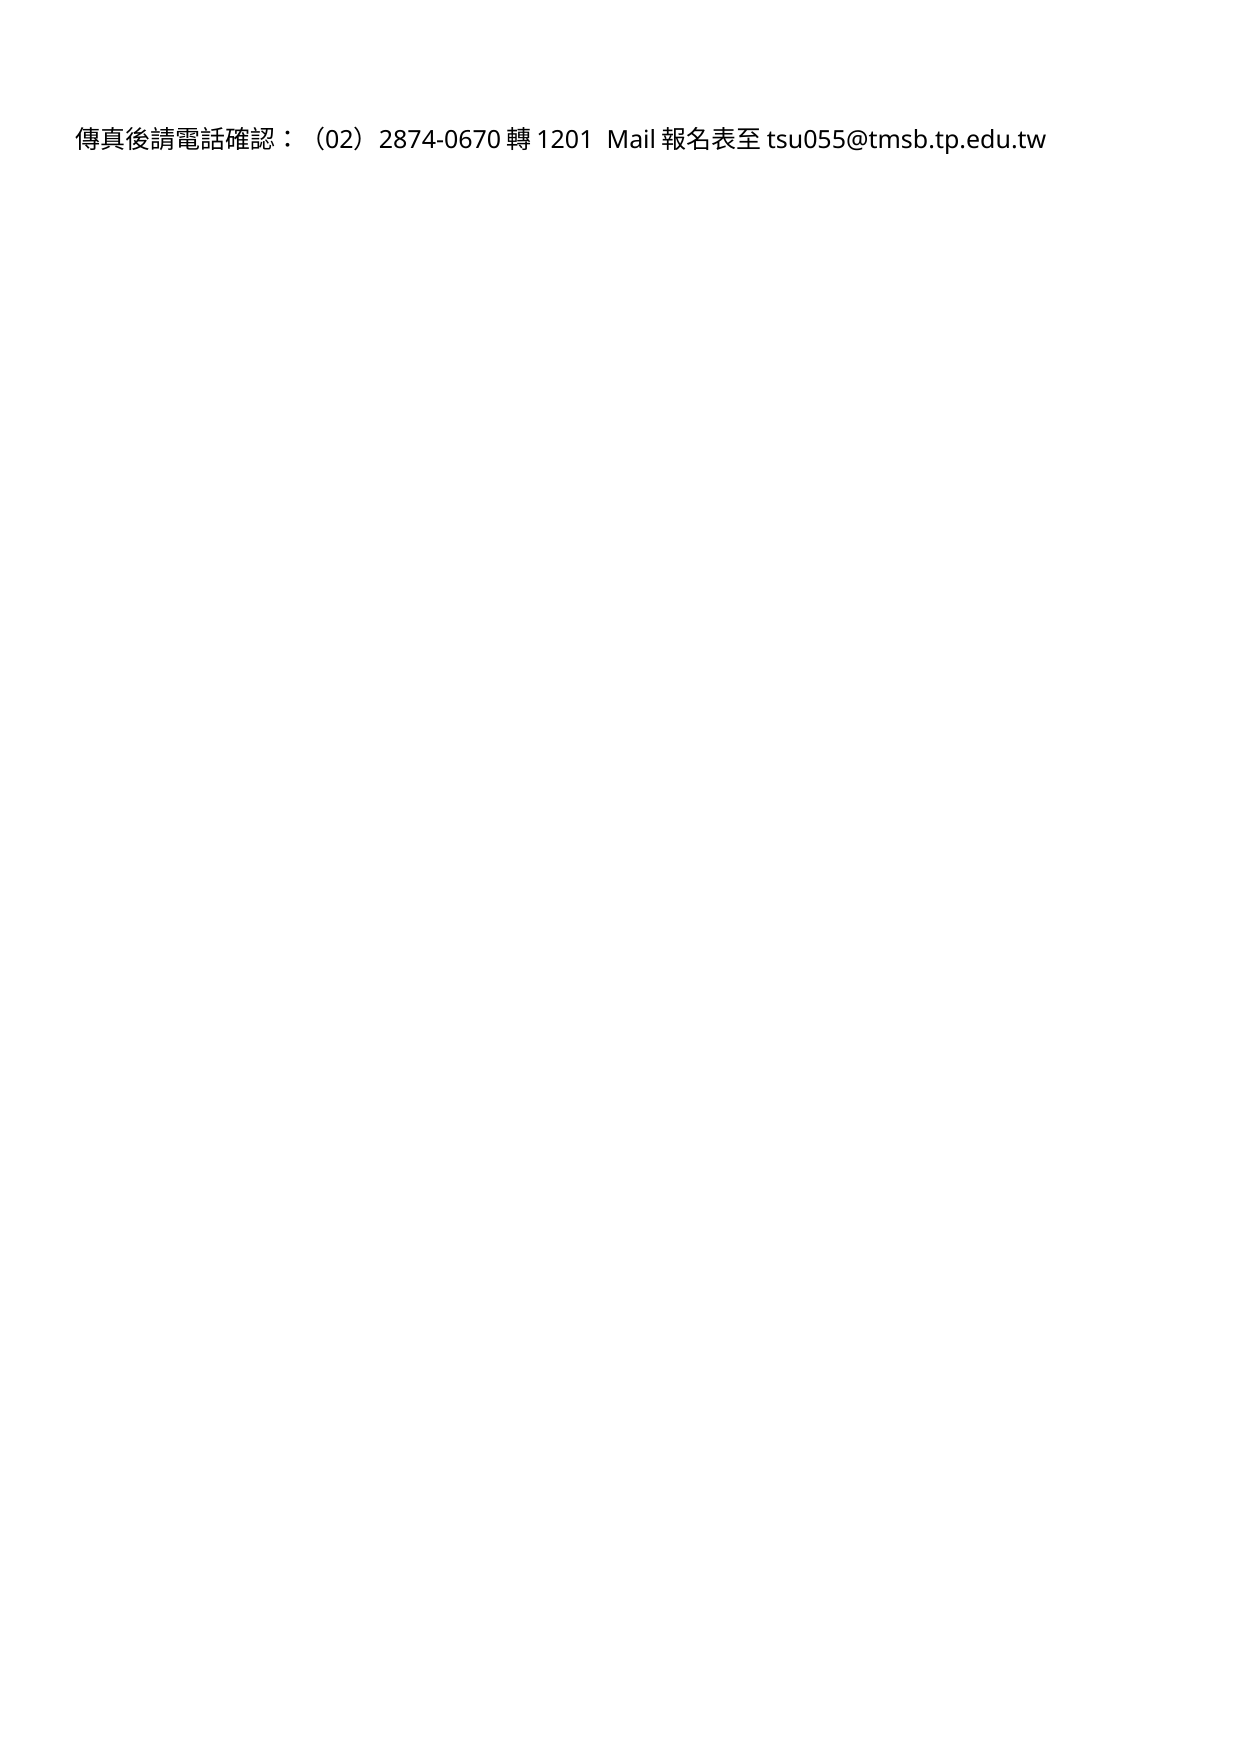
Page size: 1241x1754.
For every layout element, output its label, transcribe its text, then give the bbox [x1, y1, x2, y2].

text 傳真後請電話確認：（02）2874-0670轉1201 Mail報名表至 tsu055@tmsb.tp.edu.tw [75, 96, 1165, 158]
